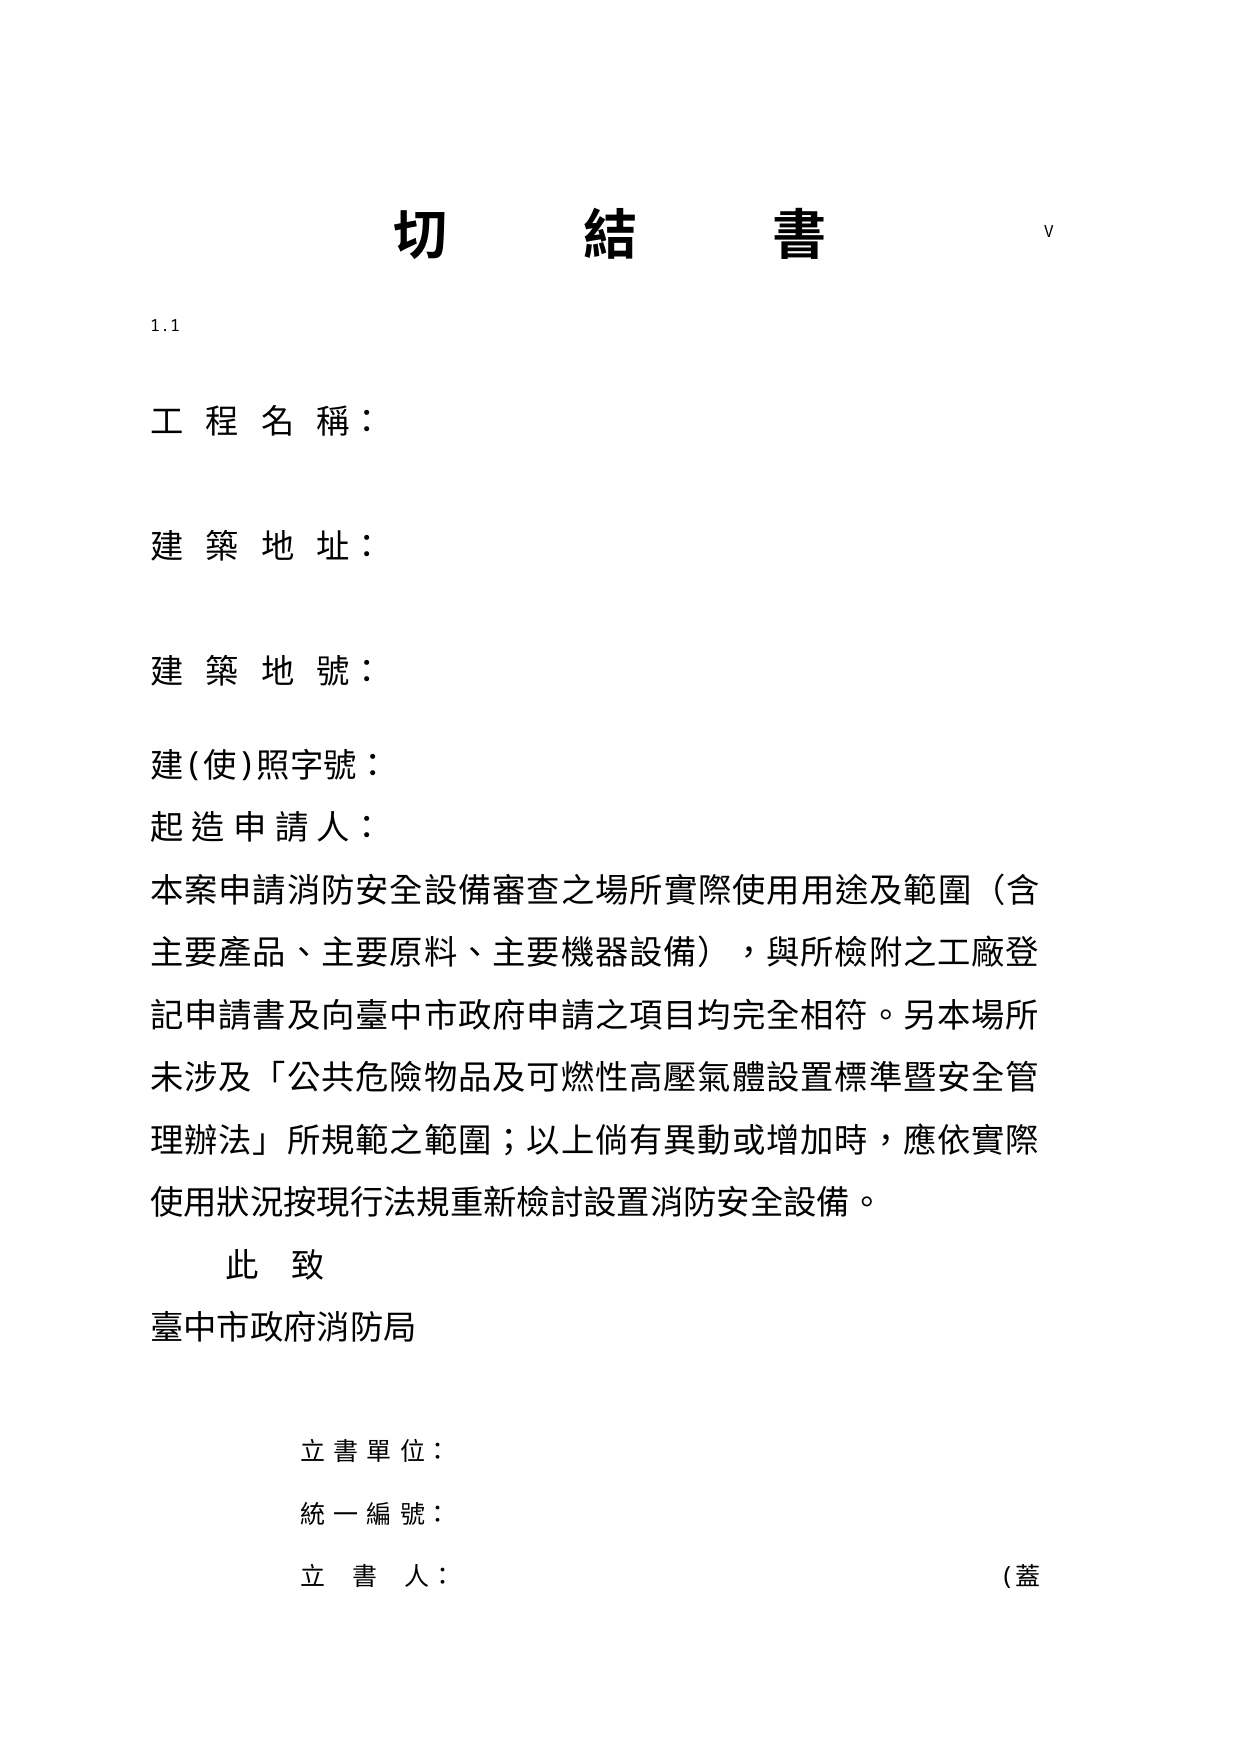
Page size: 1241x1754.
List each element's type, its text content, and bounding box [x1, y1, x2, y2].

text 臺中市政府消防局 [150, 1283, 1040, 1346]
text 立 書 人： (蓋 [150, 1533, 1040, 1596]
text 本案申請消防安全設備審查之場所實際使用用途及範圍（含主要產品、主要原料、主要機器設備），與所檢附之工廠登記申請書及向臺中市政府申請之項目均完全相符。另本場所未涉及「公共危險物品及可燃性高壓氣體設置標準暨安全管理辦法」所規範之範圍；以上倘有異動或增加時，應依實際使用狀況按現行法規重新檢討設置消防安全設備。 [150, 846, 1040, 1221]
text 建(使)照字號： [150, 721, 1040, 783]
text 此 致 [150, 1221, 1040, 1283]
text 建 築 地 址： [150, 471, 1040, 596]
text 工 程 名 稱： [150, 346, 1040, 471]
text 起 造 申 請 人： [150, 783, 1040, 846]
text 統 一 編 號： [150, 1471, 1040, 1533]
text 立 書 單 位： [150, 1408, 1040, 1471]
text 切 結 書 V 1.1 [150, 158, 1090, 346]
text 建 築 地 號： [150, 596, 1040, 721]
